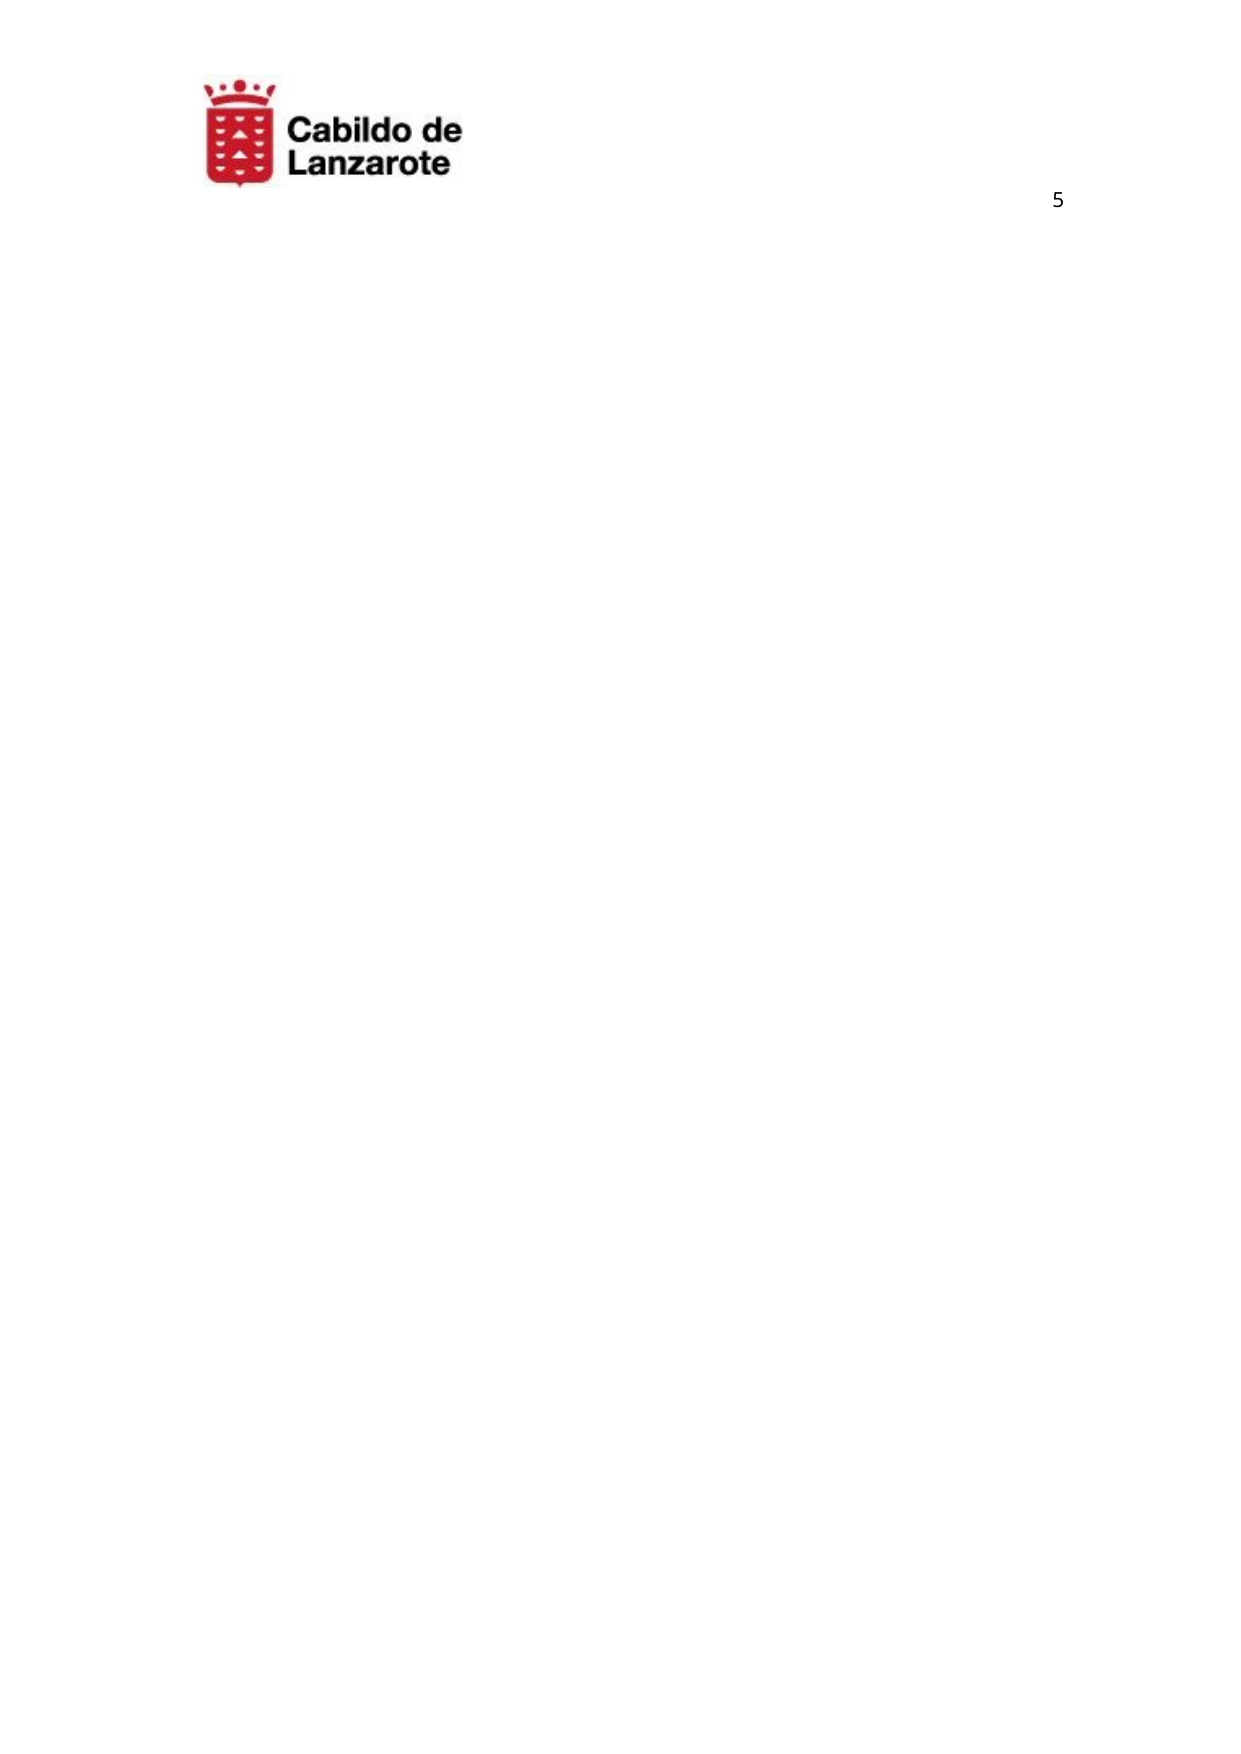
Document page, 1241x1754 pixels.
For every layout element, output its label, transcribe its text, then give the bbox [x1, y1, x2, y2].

text 5 [58, 185, 1064, 214]
